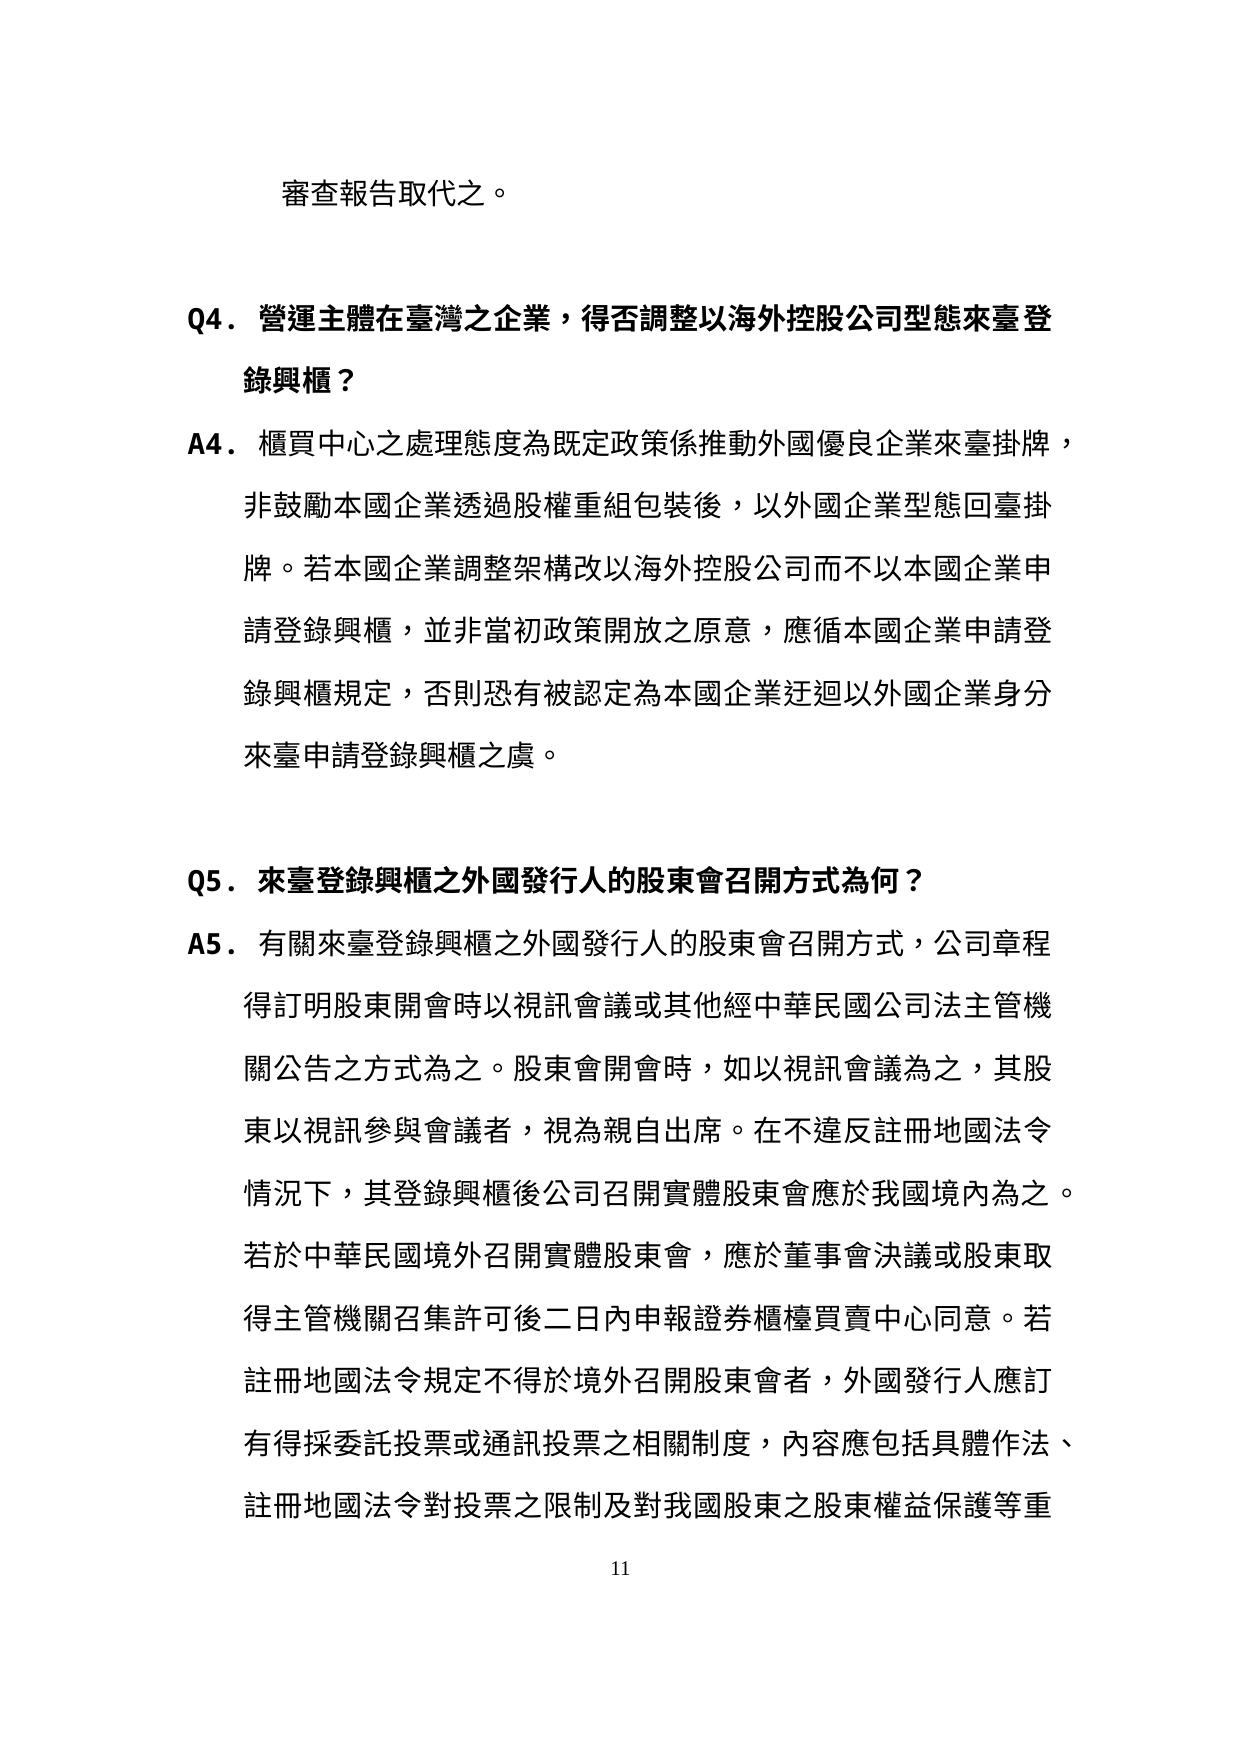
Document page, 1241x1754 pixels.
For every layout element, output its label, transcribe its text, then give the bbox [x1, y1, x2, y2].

text A4. 櫃買中心之處理態度為既定政策係推動外國優良企業來臺掛牌，非鼓勵本國企業透過股權重組包裝後，以外國企業型態回臺掛牌。若本國企業調整架構改以海外控股公司而不以本國企業申請登錄興櫃，並非當初政策開放之原意，應循本國企業申請登錄興櫃規定，否則恐有被認定為本國企業迂迴以外國企業身分來臺申請登錄興櫃之虞。 [187, 400, 1053, 775]
text A5. 有關來臺登錄興櫃之外國發行人的股東會召開方式，公司章程得訂明股東開會時以視訊會議或其他經中華民國公司法主管機關公告之方式為之。股東會開會時，如以視訊會議為之，其股東以視訊參與會議者，視為親自出席。在不違反註冊地國法令情況下，其登錄興櫃後公司召開實體股東會應於我國境內為之。若於中華民國境外召開實體股東會，應於董事會決議或股東取得主管機關召集許可後二日內申報證券櫃檯買賣中心同意。若註冊地國法令規定不得於境外召開股東會者，外國發行人應訂有得採委託投票或通訊投票之相關制度，內容應包括具體作法、註冊地國法令對投票之限制及對我國股東之股東權益保護等重要事項。另外國興櫃公司召開股東會，應將電子方式列為表決權行使管道之一。 [187, 900, 1053, 1525]
list 審查報告取代之。 [244, 150, 1053, 212]
text Q5. 來臺登錄興櫃之外國發行人的股東會召開方式為何？ [187, 837, 1053, 900]
text Q4. 營運主體在臺灣之企業，得否調整以海外控股公司型態來臺登錄興櫃？ [187, 275, 1053, 400]
